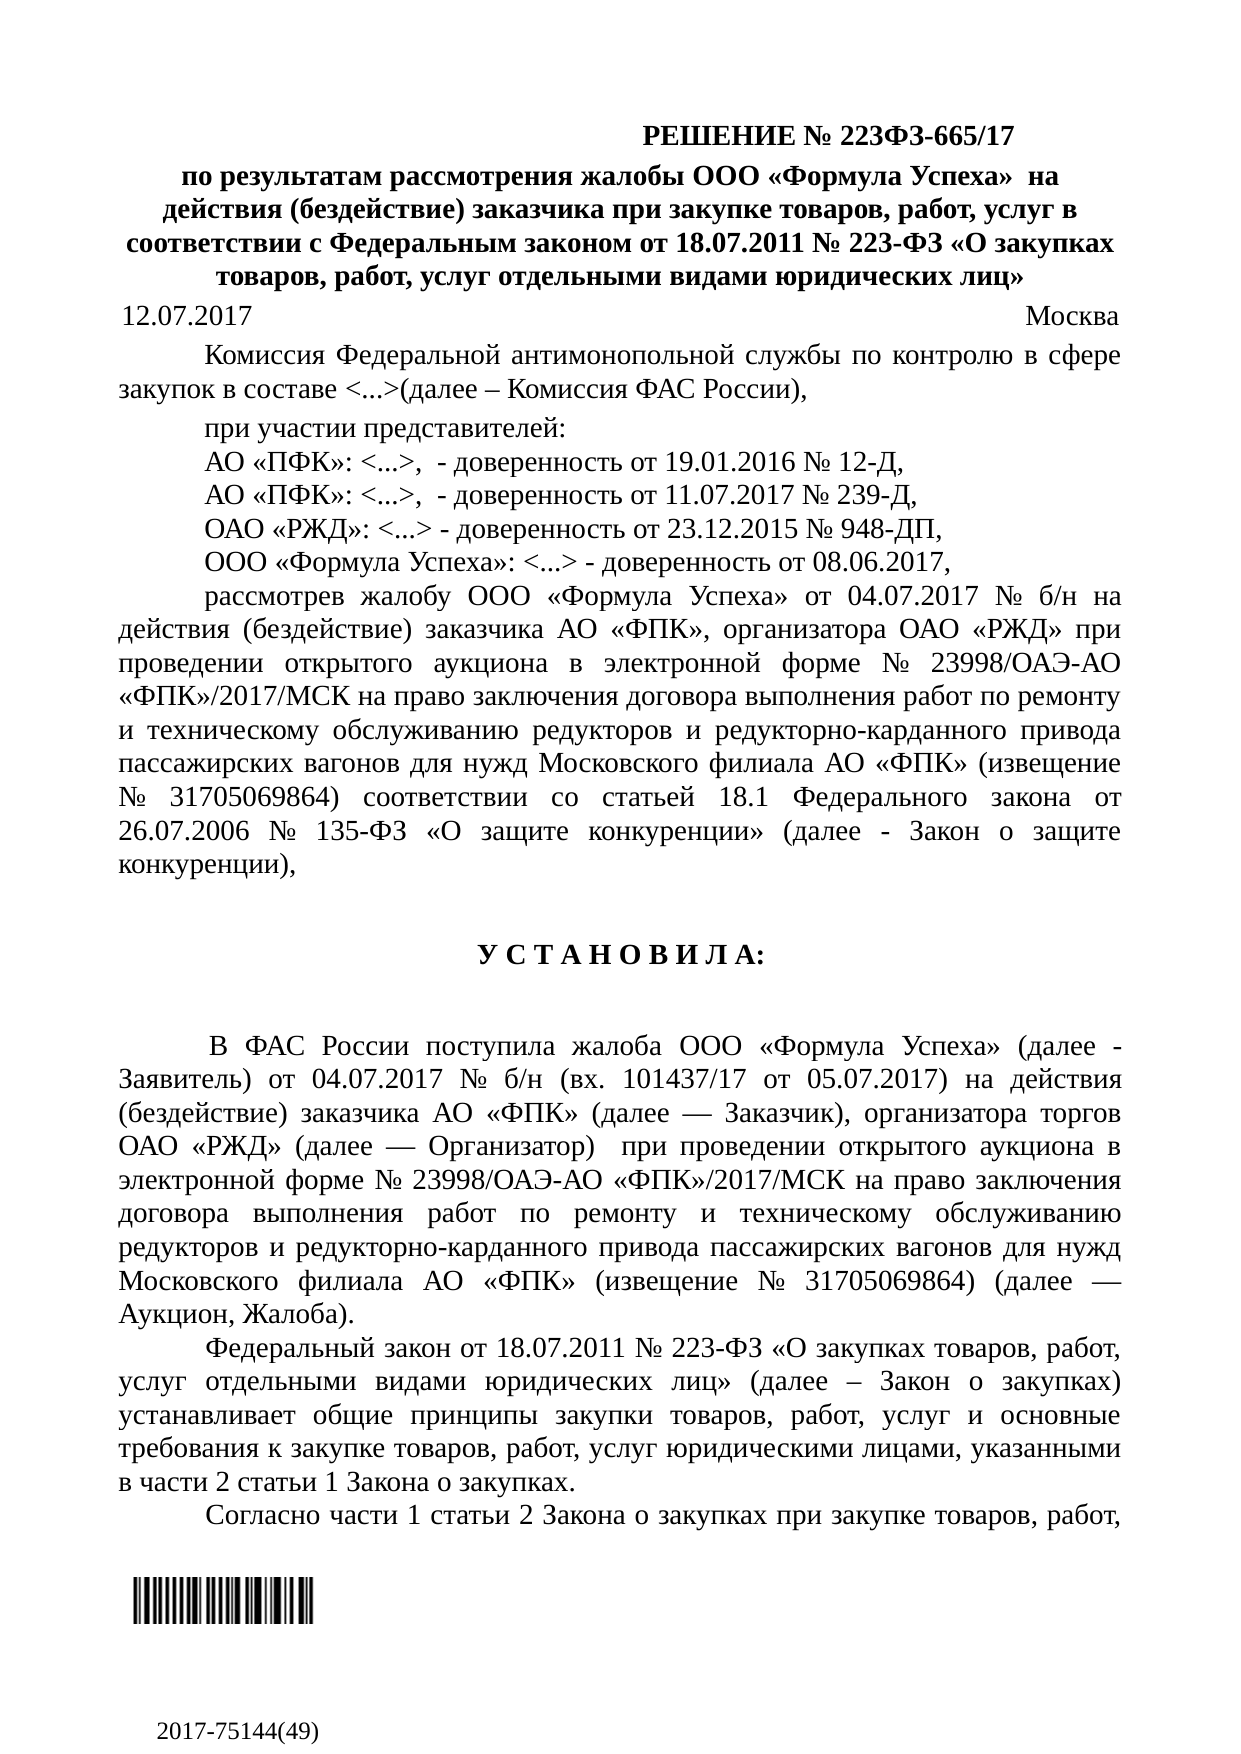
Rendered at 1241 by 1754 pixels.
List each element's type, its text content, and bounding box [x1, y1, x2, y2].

text 12.07.2017 Москва [118, 298, 1122, 331]
text Комиссия Федеральной антимонопольной службы по контролю в сфере закупок в составе <...>(далее – Комиссия ФАС России), [118, 337, 1122, 404]
text Согласно части 1 статьи 2 Закона о закупках при закупке товаров, работ, [118, 1497, 1122, 1531]
picture [118, 1577, 331, 1624]
text при участии представителей: [118, 410, 1122, 444]
text У С Т А Н О В И Л А: [118, 937, 1122, 971]
text В ФАС России поступила жалоба ООО «Формула Успеха» (далее - Заявитель) от 04.07.2017 № б/н (вх. 101437/17 от 05.07.2017) на действия (бездействие) заказчика АО «ФПК» (далее — Заказчик), организатора торгов ОАО «РЖД» (далее — Организатор) при проведении открытого аукциона в электронной форме № 23998/ОАЭ-АО «ФПК»/2017/МСК на право заключения договора выполнения работ по ремонту и техническому обслуживанию редукторов и редукторно-карданного привода пассажирских вагонов для нужд Московского филиала АО «ФПК» (извещение № 31705069864) (далее — Аукцион, Жалоба). [118, 1028, 1122, 1330]
text ОАО «РЖД»: <...> - доверенность от 23.12.2015 № 948-ДП, [118, 511, 1122, 544]
text по результатам рассмотрения жалобы ООО «Формула Успеха» на действия (бездействие) заказчика при закупке товаров, работ, услуг в соответствии с Федеральным законом от 18.07.2011 № 223-ФЗ «О закупках товаров, работ, услуг отдельными видами юридических лиц» [118, 158, 1122, 292]
text АО «ПФК»: <...>, - доверенность от 11.07.2017 № 239-Д, [118, 477, 1122, 511]
text рассмотрев жалобу ООО «Формула Успеха» от 04.07.2017 № б/н на действия (бездействие) заказчика АО «ФПК», организатора ОАО «РЖД» при проведении открытого аукциона в электронной форме № 23998/ОАЭ-АО «ФПК»/2017/МСК на право заключения договора выполнения работ по ремонту и техническому обслуживанию редукторов и редукторно-карданного привода пассажирских вагонов для нужд Московского филиала АО «ФПК» (извещение № 31705069864) соответствии со статьей 18.1 Федерального закона от 26.07.2006 № 135-ФЗ «О защите конкуренции» (далее - Закон о защите конкуренции), [118, 578, 1122, 880]
text РЕШЕНИЕ № 223ФЗ-665/17 [118, 118, 1122, 152]
text Федеральный закон от 18.07.2011 № 223-ФЗ «О закупках товаров, работ, услуг отдельными видами юридических лиц» (далее – Закон о закупках) устанавливает общие принципы закупки товаров, работ, услуг и основные требования к закупке товаров, работ, услуг юридическими лицами, указанными в части 2 статьи 1 Закона о закупках. [118, 1330, 1122, 1497]
text ООО «Формула Успеха»: <...> - доверенность от 08.06.2017, [118, 544, 1122, 578]
text АО «ПФК»: <...>, - доверенность от 19.01.2016 № 12-Д, [118, 444, 1122, 477]
